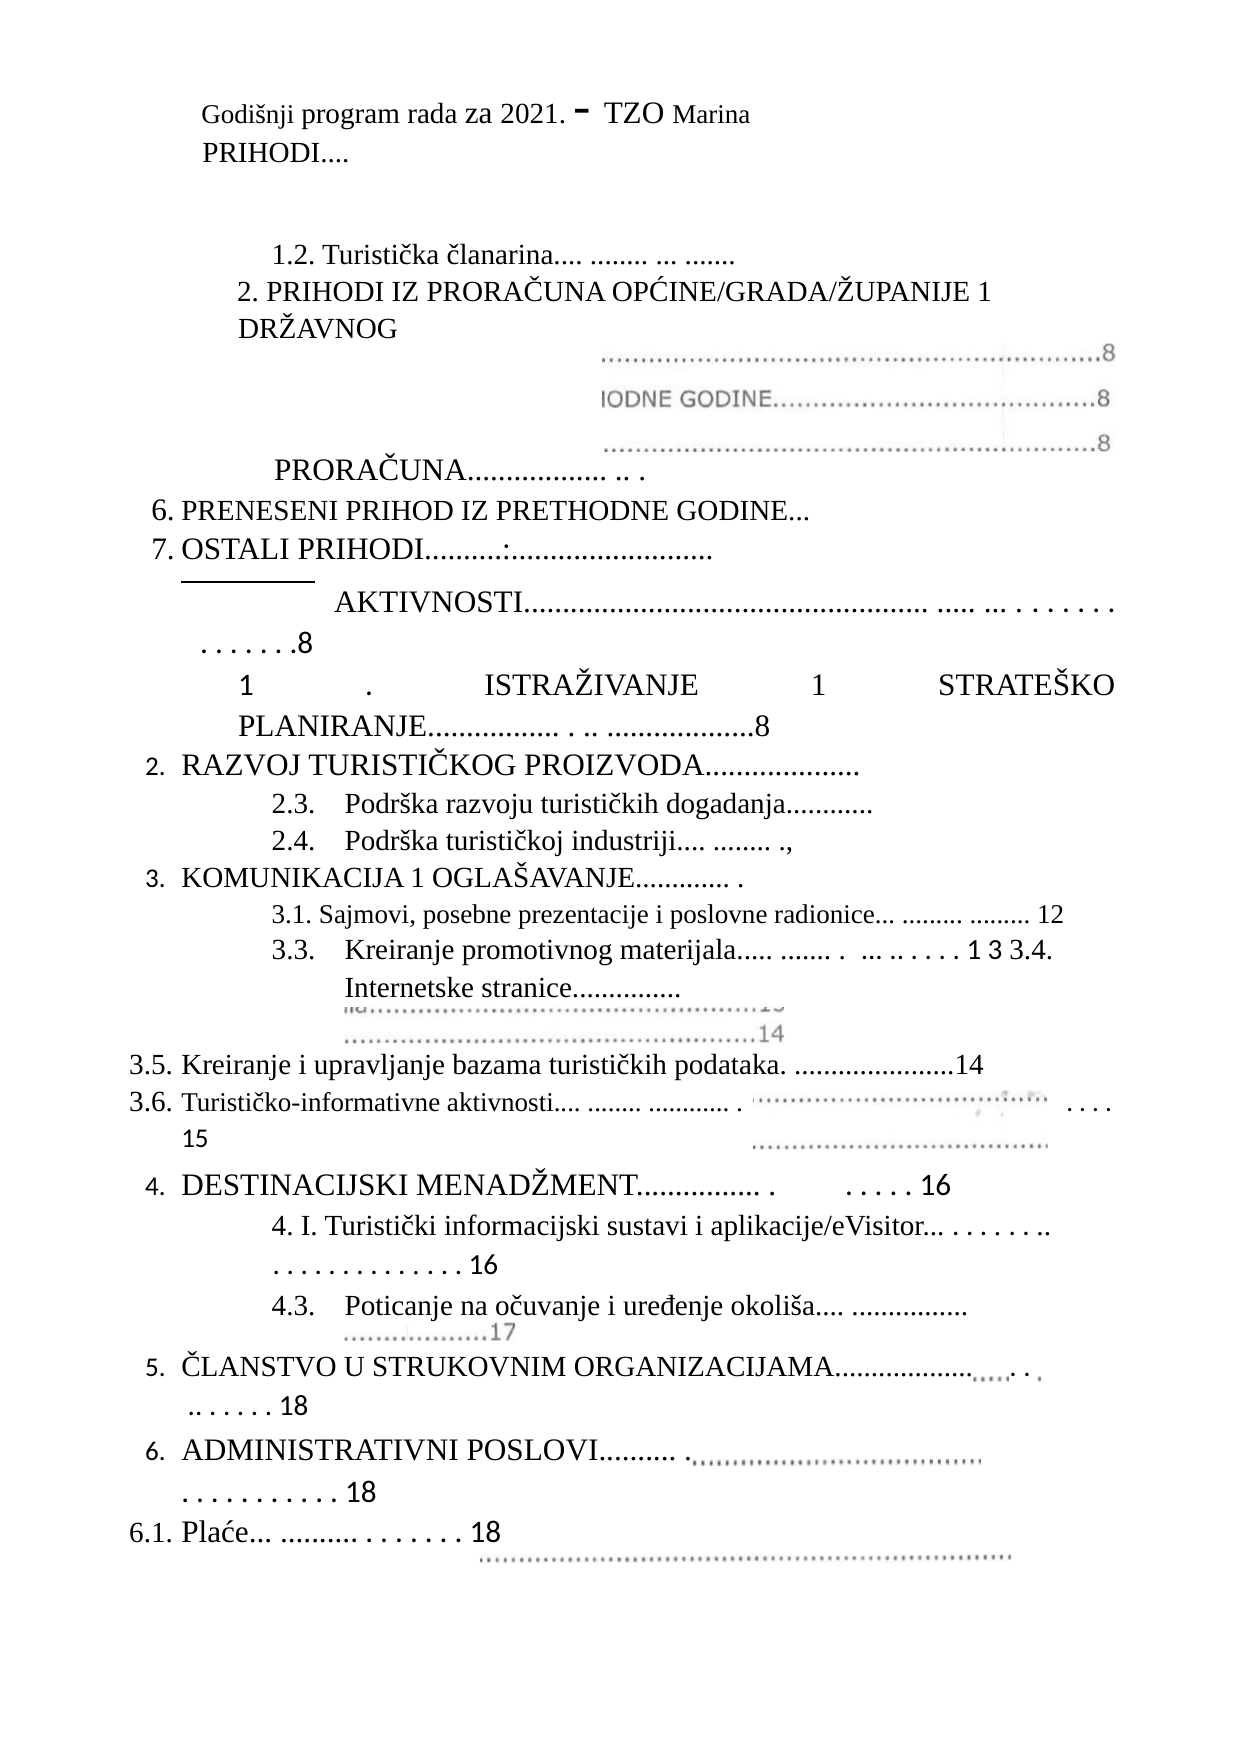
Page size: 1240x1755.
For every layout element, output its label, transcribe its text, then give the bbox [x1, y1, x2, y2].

text PRIHODI.... [202, 135, 1116, 168]
text AKTIVNOSTI.................................................... ..... ... . . . . . . . . . . . . . .8 [200, 582, 1116, 662]
list OSTALI PRIHODI..........:.......................... [151, 531, 1116, 567]
list Podrška razvoju turističkih dogadanja............ [271, 786, 1116, 819]
list Kreiranje promotivnog materijala..... ....... . ... .. . . . . 1 3 3.4. Internetske stranice............... [271, 931, 1116, 1043]
list Podrška turističkoj industriji.... ........ ., [271, 823, 1116, 857]
list Poticanje na očuvanje i uređenje okoliša.... ................ [271, 1286, 1116, 1341]
list DESTINACIJSKI MENADŽMENT................ . . . . . . 16 [145, 1165, 1116, 1203]
list ADMINISTRATIVNI POSLOVI.......... .. . . . . . . . . . . 18 [145, 1430, 1116, 1508]
list KOMUNIKACIJA 1 OGLAŠAVANJE............. . [145, 860, 1116, 894]
list Plaće... .......... . . . . . . . 18 [129, 1512, 1116, 1551]
text 1 . ISTRAŽIVANJE 1 STRATEŠKO PLANIRANJE................. . .. ...................8 [238, 665, 1116, 743]
list Kreiranje i upravljanje bazama turističkih podataka. ......................14 [129, 1047, 1116, 1081]
text 4. I. Turistički informacijski sustavi i aplikacije/eVisitor... . . . . . . .. . . . . . . . . . . . . . . 16 [271, 1207, 1116, 1282]
list RAZVOJ TURISTIČKOG PROIZVODA.................... [145, 747, 1116, 782]
text 3.1. Sajmovi, posebne prezentacije i poslovne radionice... ......... ......... 12 [271, 898, 1116, 929]
text 1.2. Turistička članarina.... ........ ... ....... [271, 237, 1116, 271]
text 2. PRIHODI IZ PRORAČUNA OPĆINE/GRADA/ŽUPANIJE 1 DRŽAVNOG [237, 274, 1116, 344]
list Turističko-informativne aktivnosti.... ........ ............ . . . . . 15 [129, 1084, 1116, 1154]
list PRENESENI PRIHOD IZ PRETHODNE GODINE... [151, 491, 1116, 527]
list ČLANSTVO U STRUKOVNIM ORGANIZACIJAMA.................... . .. . . . . . 18 [145, 1348, 1116, 1423]
text PRORAČUNA.................. .. . [274, 348, 1116, 487]
